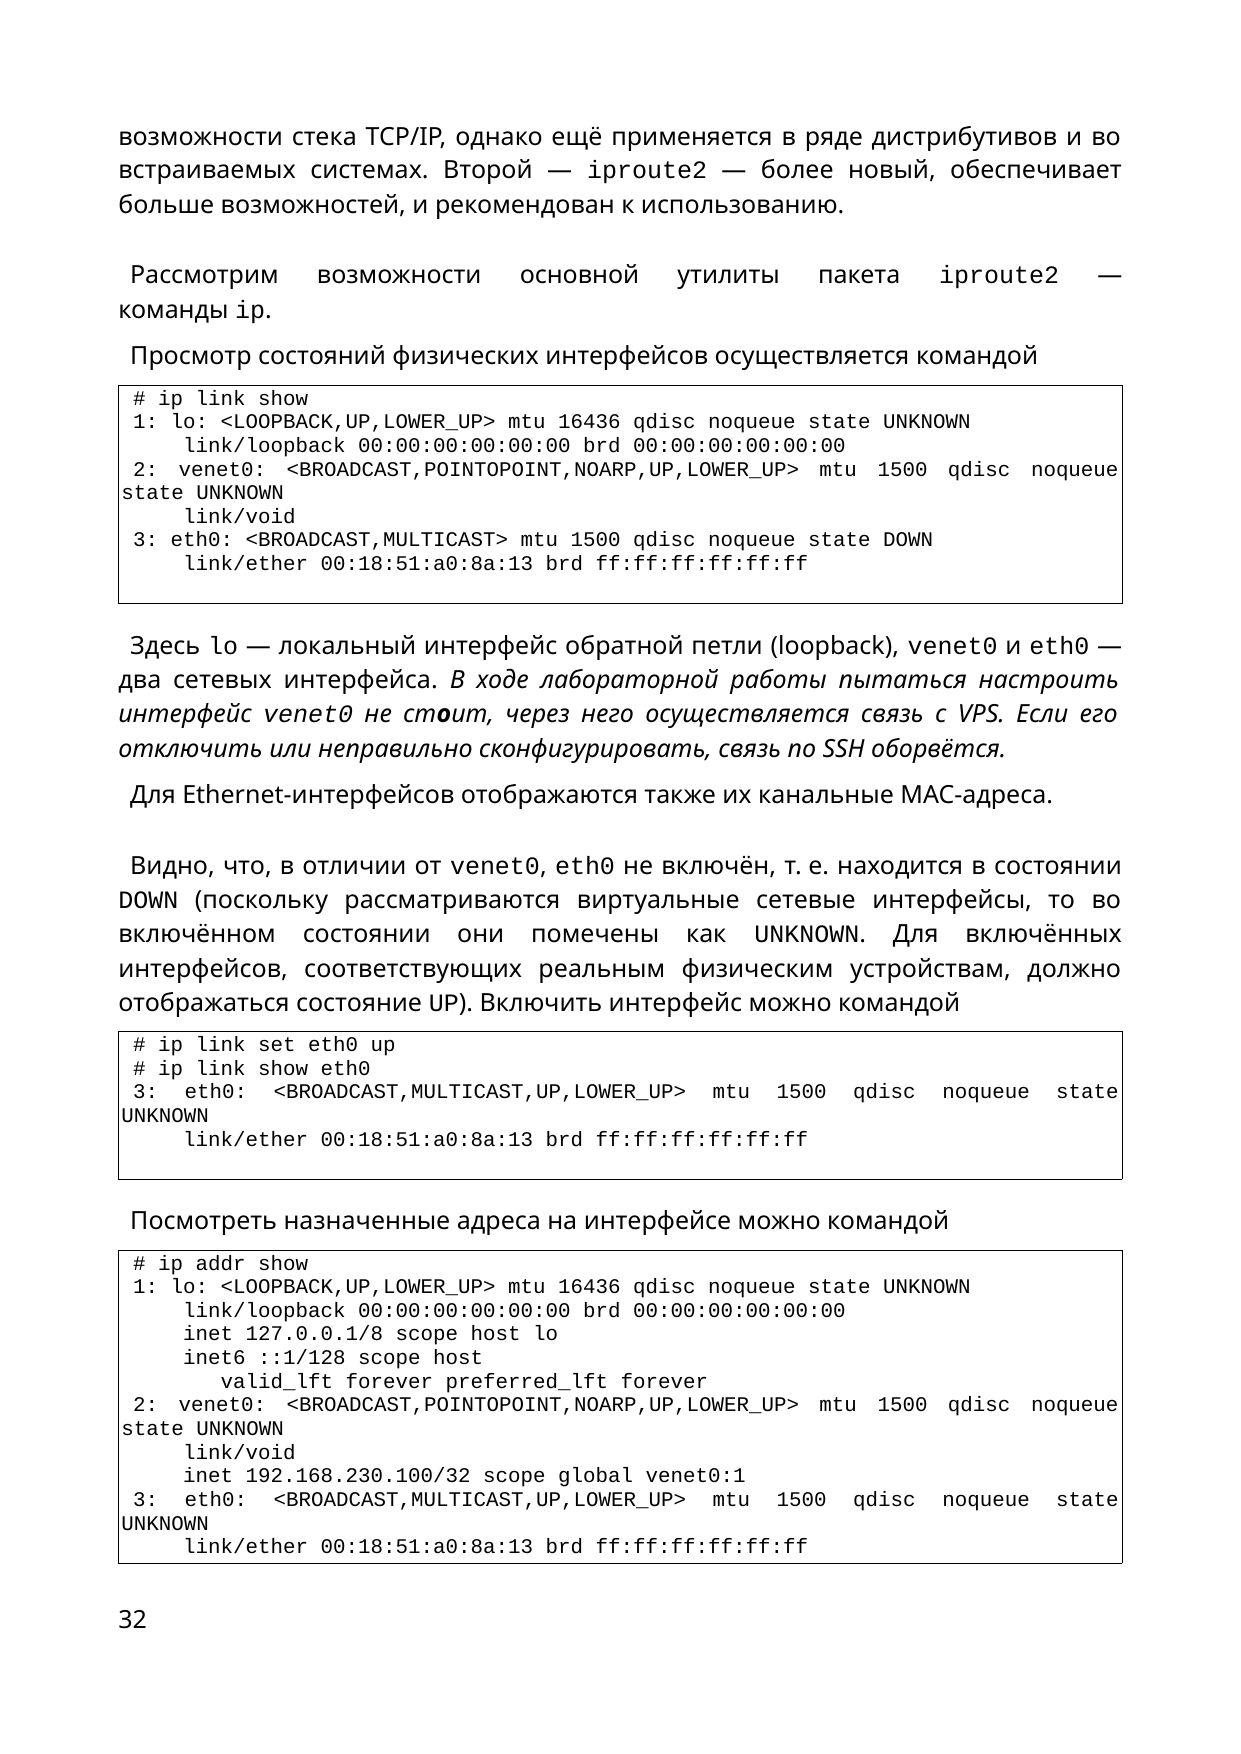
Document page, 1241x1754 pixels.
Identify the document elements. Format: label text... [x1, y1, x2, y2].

text link/void [119, 503, 1122, 526]
text 3: eth0: <BROADCAST,MULTICAST> mtu 1500 qdisc noqueue state DOWN [119, 526, 1122, 550]
text inet 127.0.0.1/8 scope host lo [119, 1320, 1122, 1344]
text 1: lo: <LOOPBACK,UP,LOWER_UP> mtu 16436 qdisc noqueue state UNKNOWN [119, 408, 1122, 432]
text 1: lo: <LOOPBACK,UP,LOWER_UP> mtu 16436 qdisc noqueue state UNKNOWN [119, 1273, 1122, 1297]
text Рассмотрим возможности основной утилиты пакета iproute2 — команды ip. [118, 257, 1122, 326]
text link/ether 00:18:51:a0:8a:13 brd ff:ff:ff:ff:ff:ff [119, 1126, 1122, 1152]
text link/loopback 00:00:00:00:00:00 brd 00:00:00:00:00:00 [119, 1297, 1122, 1320]
text 2: venet0: <BROADCAST,POINTOPOINT,NOARP,UP,LOWER_UP> mtu 1500 qdisc noqueue state UNKNOWN [119, 456, 1122, 503]
text # ip link show eth0 [119, 1054, 1122, 1078]
text # ip addr show [119, 1251, 1122, 1273]
text link/void [119, 1439, 1122, 1462]
text Видно, что, в отличии от venet0, eth0 не включён, т. е. находится в состоянии DOWN (поскольку рассматриваются виртуальные сетевые интерфейсы, то во включённом состоянии они помечены как UNKNOWN. Для включённых интерфейсов, соответствующих реальным физическим устройствам, должно отображаться состояние UP). Включить интерфейс можно командой [118, 847, 1122, 1018]
text Для Ethernet-интерфейсов отображаются также их канальные MAC-адреса. [118, 777, 1122, 811]
text 2: venet0: <BROADCAST,POINTOPOINT,NOARP,UP,LOWER_UP> mtu 1500 qdisc noqueue state UNKNOWN [119, 1391, 1122, 1439]
text link/ether 00:18:51:a0:8a:13 brd ff:ff:ff:ff:ff:ff [119, 550, 1122, 577]
text valid_lft forever preferred_lft forever [119, 1368, 1122, 1391]
text inet 192.168.230.100/32 scope global venet0:1 [119, 1462, 1122, 1486]
text link/ether 00:18:51:a0:8a:13 brd ff:ff:ff:ff:ff:ff [119, 1533, 1122, 1563]
text Посмотреть назначенные адреса на интерфейсе можно командой [118, 1203, 1122, 1237]
text 3: eth0: <BROADCAST,MULTICAST,UP,LOWER_UP> mtu 1500 qdisc noqueue state UNKNOWN [119, 1078, 1122, 1126]
text # ip link show [119, 386, 1122, 408]
text # ip link set eth0 up [119, 1032, 1122, 1054]
text Здесь lo — локальный интерфейс обратной петли (loopback), venet0 и eth0 — два сетевых интерфейса. В ходе лабораторной работы пытаться настроить интерфейс venet0 не стоит, через него осуществляется связь с VPS. Если его отключить или неправильно сконфигурировать, связь по SSH оборвётся. [118, 628, 1122, 764]
text link/loopback 00:00:00:00:00:00 brd 00:00:00:00:00:00 [119, 432, 1122, 456]
text inet6 ::1/128 scope host [119, 1344, 1122, 1368]
text возможности стека TCP/IP, однако ещё применяется в ряде дистрибутивов и во встраиваемых системах. Второй — iproute2 — более новый, обеспечивает больше возможностей, и рекомендован к использованию. [118, 118, 1122, 221]
text Просмотр состояний физических интерфейсов осуществляется командой [118, 338, 1122, 372]
text 3: eth0: <BROADCAST,MULTICAST,UP,LOWER_UP> mtu 1500 qdisc noqueue state UNKNOWN [119, 1486, 1122, 1533]
